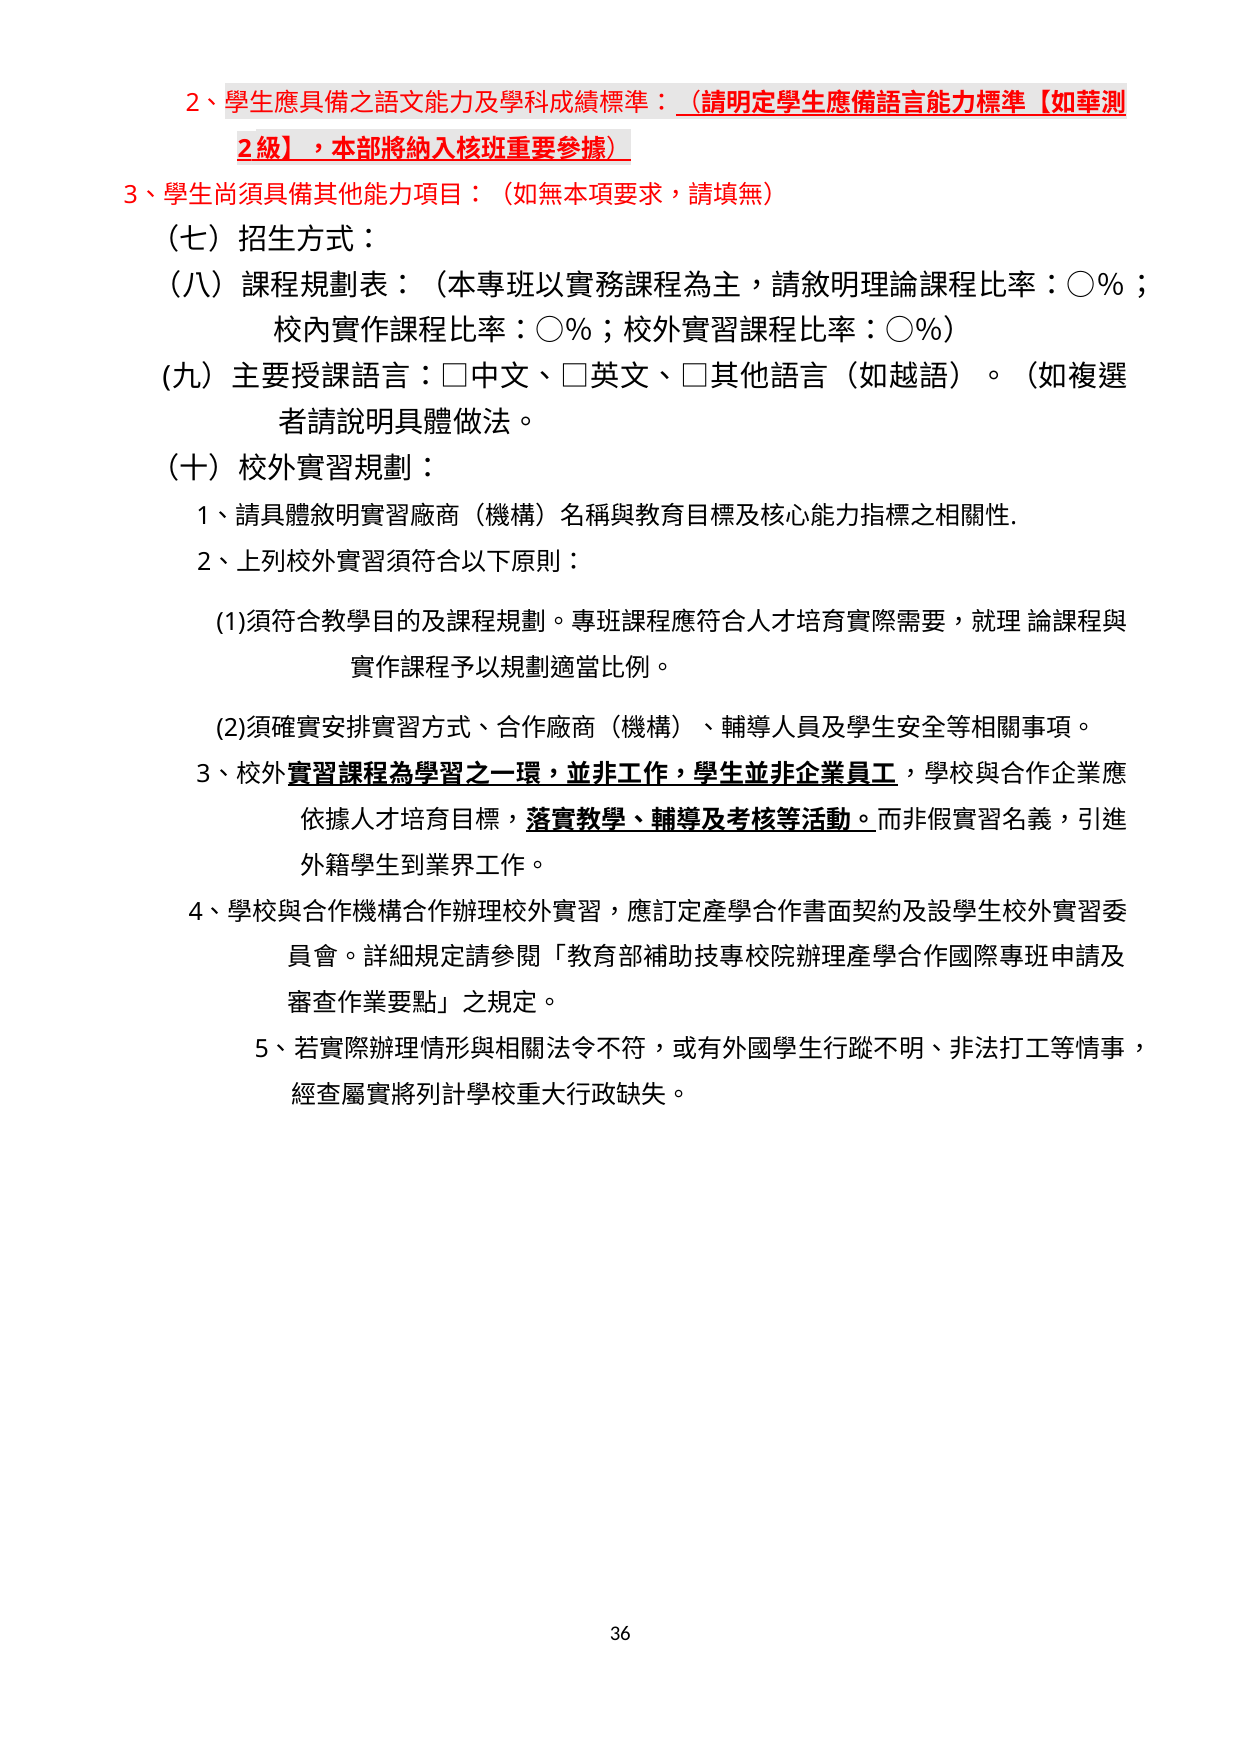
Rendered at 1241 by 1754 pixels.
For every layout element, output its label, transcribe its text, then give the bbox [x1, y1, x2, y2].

text (1)須符合教學目的及課程規劃。專班課程應符合人才培育實際需要，就理 論課程與實作課程予以規劃適當比例。 [112, 594, 1128, 685]
text (2)須確實安排實習方式、合作廠商（機構）、輔導人員及學生安全等相關事項。 [112, 700, 1128, 746]
text (九）主要授課語言：□中文、□英文、□其他語言（如越語）。（如複選者請說明具體做法。 [112, 350, 1128, 442]
text （八）課程規劃表：（本專班以實務課程為主，請敘明理論課程比率：○％；校內實作課程比率：○％；校外實習課程比率：○％） [112, 258, 1128, 350]
text 2、上列校外實習須符合以下原則： [112, 533, 1128, 579]
text （十）校外實習規劃： [112, 442, 1128, 487]
text 3、校外實習課程為學習之一環，並非工作，學生並非企業員工，學校與合作企業應依據人才培育目標，落實教學、輔導及考核等活動。而非假實習名義，引進外籍學生到業界工作。 [112, 746, 1128, 883]
text 4、學校與合作機構合作辦理校外實習，應訂定產學合作書面契約及設學生校外實習委員會。詳細規定請參閱「教育部補助技專校院辦理產學合作國際專班申請及審查作業要點」之規定。 [112, 883, 1128, 1021]
text （七）招生方式： [112, 212, 1128, 258]
text 3、學生尚須具備其他能力項目：（如無本項要求，請填無） [39, 167, 1128, 212]
text 2、學生應具備之語文能力及學科成績標準：（請明定學生應備語言能力標準【如華測2級】，本部將納入核班重要參據） [172, 75, 1128, 167]
text 1、請具體敘明實習廠商（機構）名稱與教育目標及核心能力指標之相關性. [112, 487, 1128, 533]
text 5、若實際辦理情形與相關法令不符，或有外國學生行蹤不明、非法打工等情事，經查屬實將列計學校重大行政缺失。 [254, 1021, 1128, 1112]
